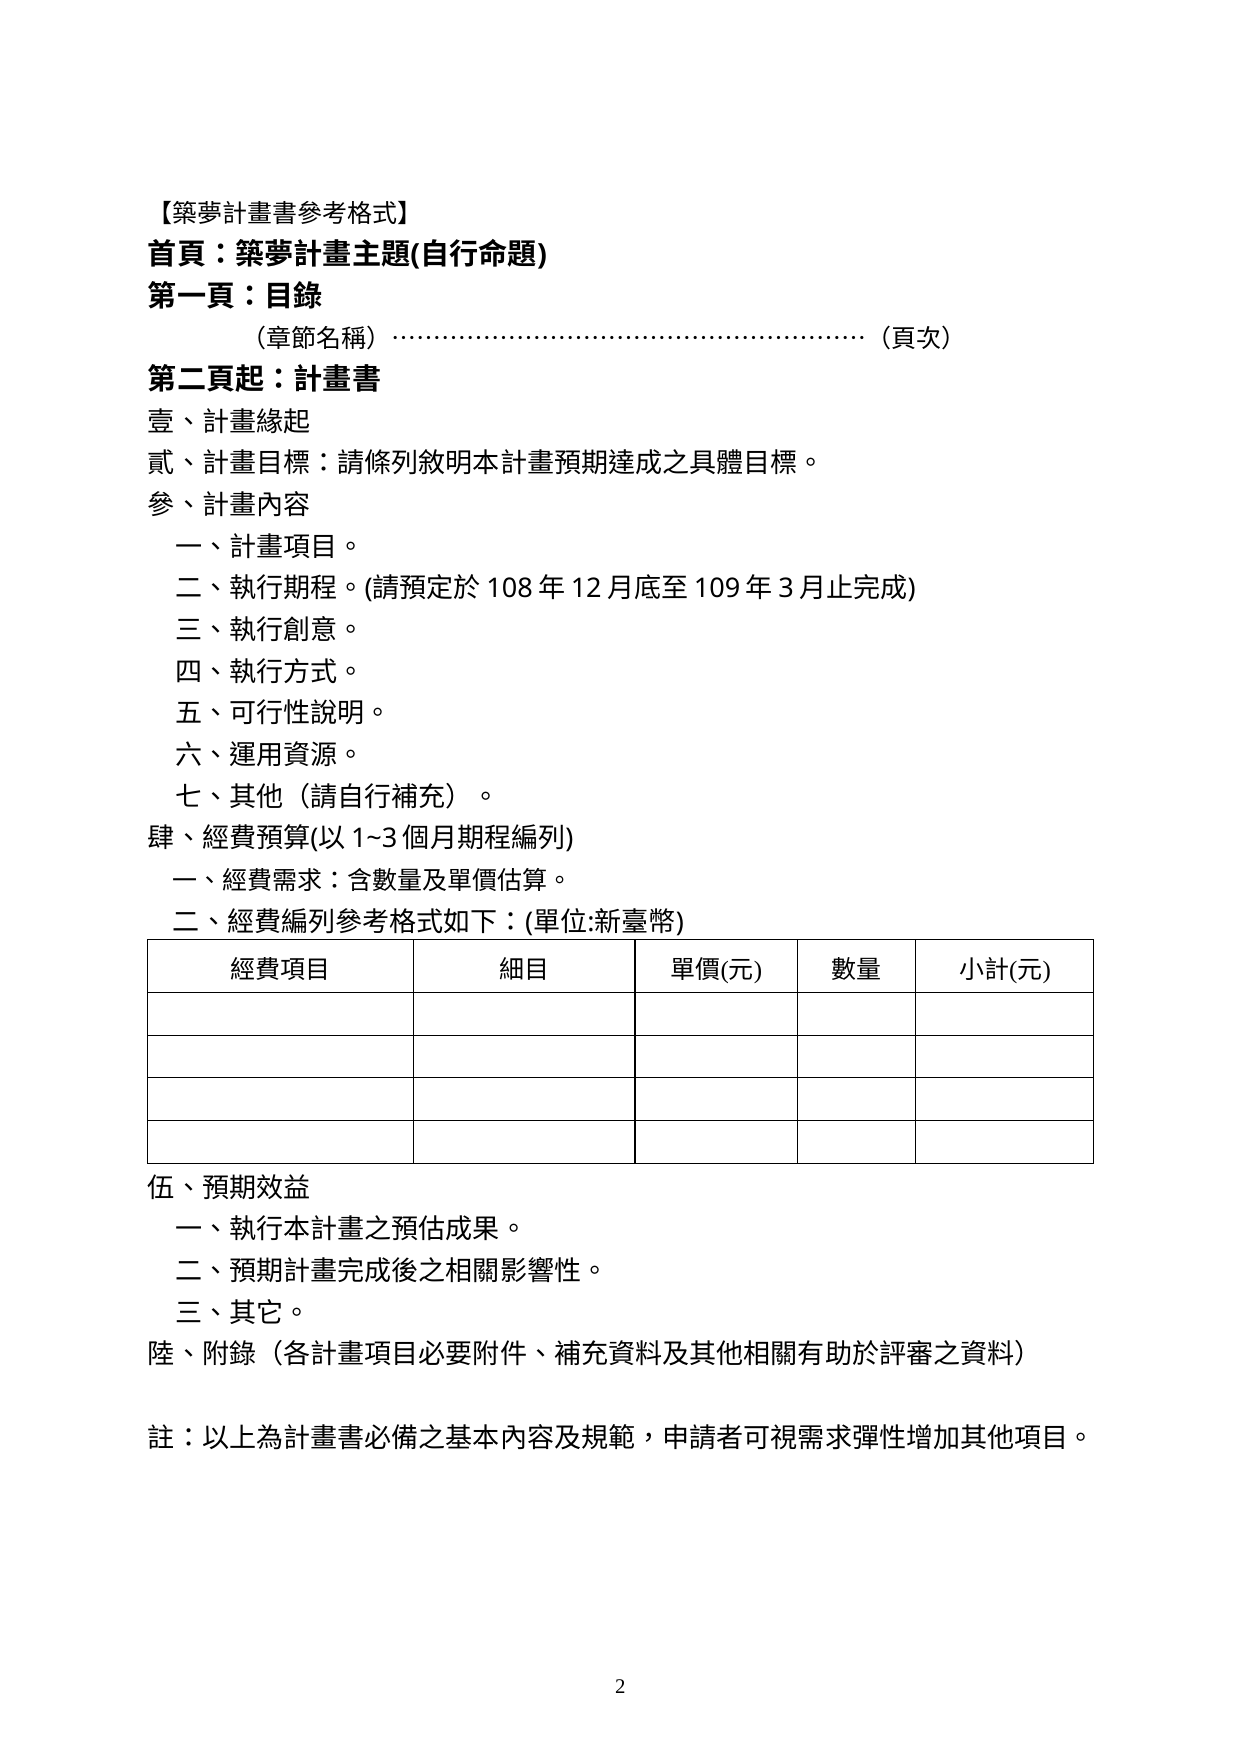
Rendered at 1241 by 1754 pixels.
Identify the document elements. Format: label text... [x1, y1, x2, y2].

table_cell [798, 1036, 915, 1077]
table_cell [798, 1078, 915, 1120]
table_header 單價(元) [636, 940, 797, 992]
table_cell [636, 1078, 797, 1120]
text 貳、計畫目標：請條列敘明本計畫預期達成之具體目標。 [148, 439, 1092, 481]
text 二、預期計畫完成後之相關影響性。 [148, 1247, 1092, 1289]
table_cell [148, 1078, 413, 1120]
text 四、執行方式。 [148, 648, 1092, 689]
text 第一頁：目錄 [148, 273, 1092, 314]
table_header 小計(元) [916, 940, 1093, 992]
table_cell [148, 1036, 413, 1077]
text 五、可行性說明。 [148, 689, 1092, 731]
table_cell [148, 993, 413, 1034]
text 參、計畫內容 [148, 481, 1092, 523]
table_cell [636, 993, 797, 1034]
table_cell [414, 1078, 634, 1120]
text 二、執行期程。(請預定於108年12月底至109年3月止完成) [148, 564, 1092, 606]
text 陸、附錄（各計畫項目必要附件、補充資料及其他相關有助於評審之資料） [148, 1330, 1092, 1372]
table_cell [798, 1121, 915, 1163]
text 一、執行本計畫之預估成果。 [148, 1205, 1092, 1247]
table_cell [636, 1121, 797, 1163]
table_header 經費項目 [148, 940, 413, 992]
table_cell [916, 1121, 1093, 1163]
text 二、經費編列參考格式如下：(單位:新臺幣) [148, 898, 1092, 939]
table_header 數量 [798, 940, 915, 992]
table_cell [916, 1078, 1093, 1120]
text （章節名稱）…………………………………………………（頁次） [241, 314, 1092, 356]
table_cell [414, 1121, 634, 1163]
text 一、經費需求：含數量及單價估算。 [148, 856, 1092, 898]
table_cell [636, 1036, 797, 1077]
text 七、其他（請自行補充）。 [148, 773, 1092, 814]
text 三、執行創意。 [148, 606, 1092, 648]
text 伍、預期效益 [148, 1164, 1092, 1205]
text 壹、計畫緣起 [148, 398, 1092, 439]
text 六、運用資源。 [148, 731, 1092, 773]
table_header 細目 [414, 940, 634, 992]
text 三、其它。 [148, 1289, 1092, 1330]
table_cell [916, 1036, 1093, 1077]
table_cell [798, 993, 915, 1034]
text 第二頁起：計畫書 [148, 356, 1092, 398]
text 註：以上為計畫書必備之基本內容及規範，申請者可視需求彈性增加其他項目。 [148, 1414, 1092, 1455]
table_cell [414, 1036, 634, 1077]
table_cell [148, 1121, 413, 1163]
table_cell [414, 993, 634, 1034]
text 肆、經費預算(以1~3個月期程編列) [148, 814, 1092, 856]
table_cell [916, 993, 1093, 1034]
text 首頁：築夢計畫主題(自行命題) [148, 231, 1092, 273]
text 【築夢計畫書參考格式】 [148, 189, 1092, 231]
text 一、計畫項目。 [148, 523, 1092, 564]
